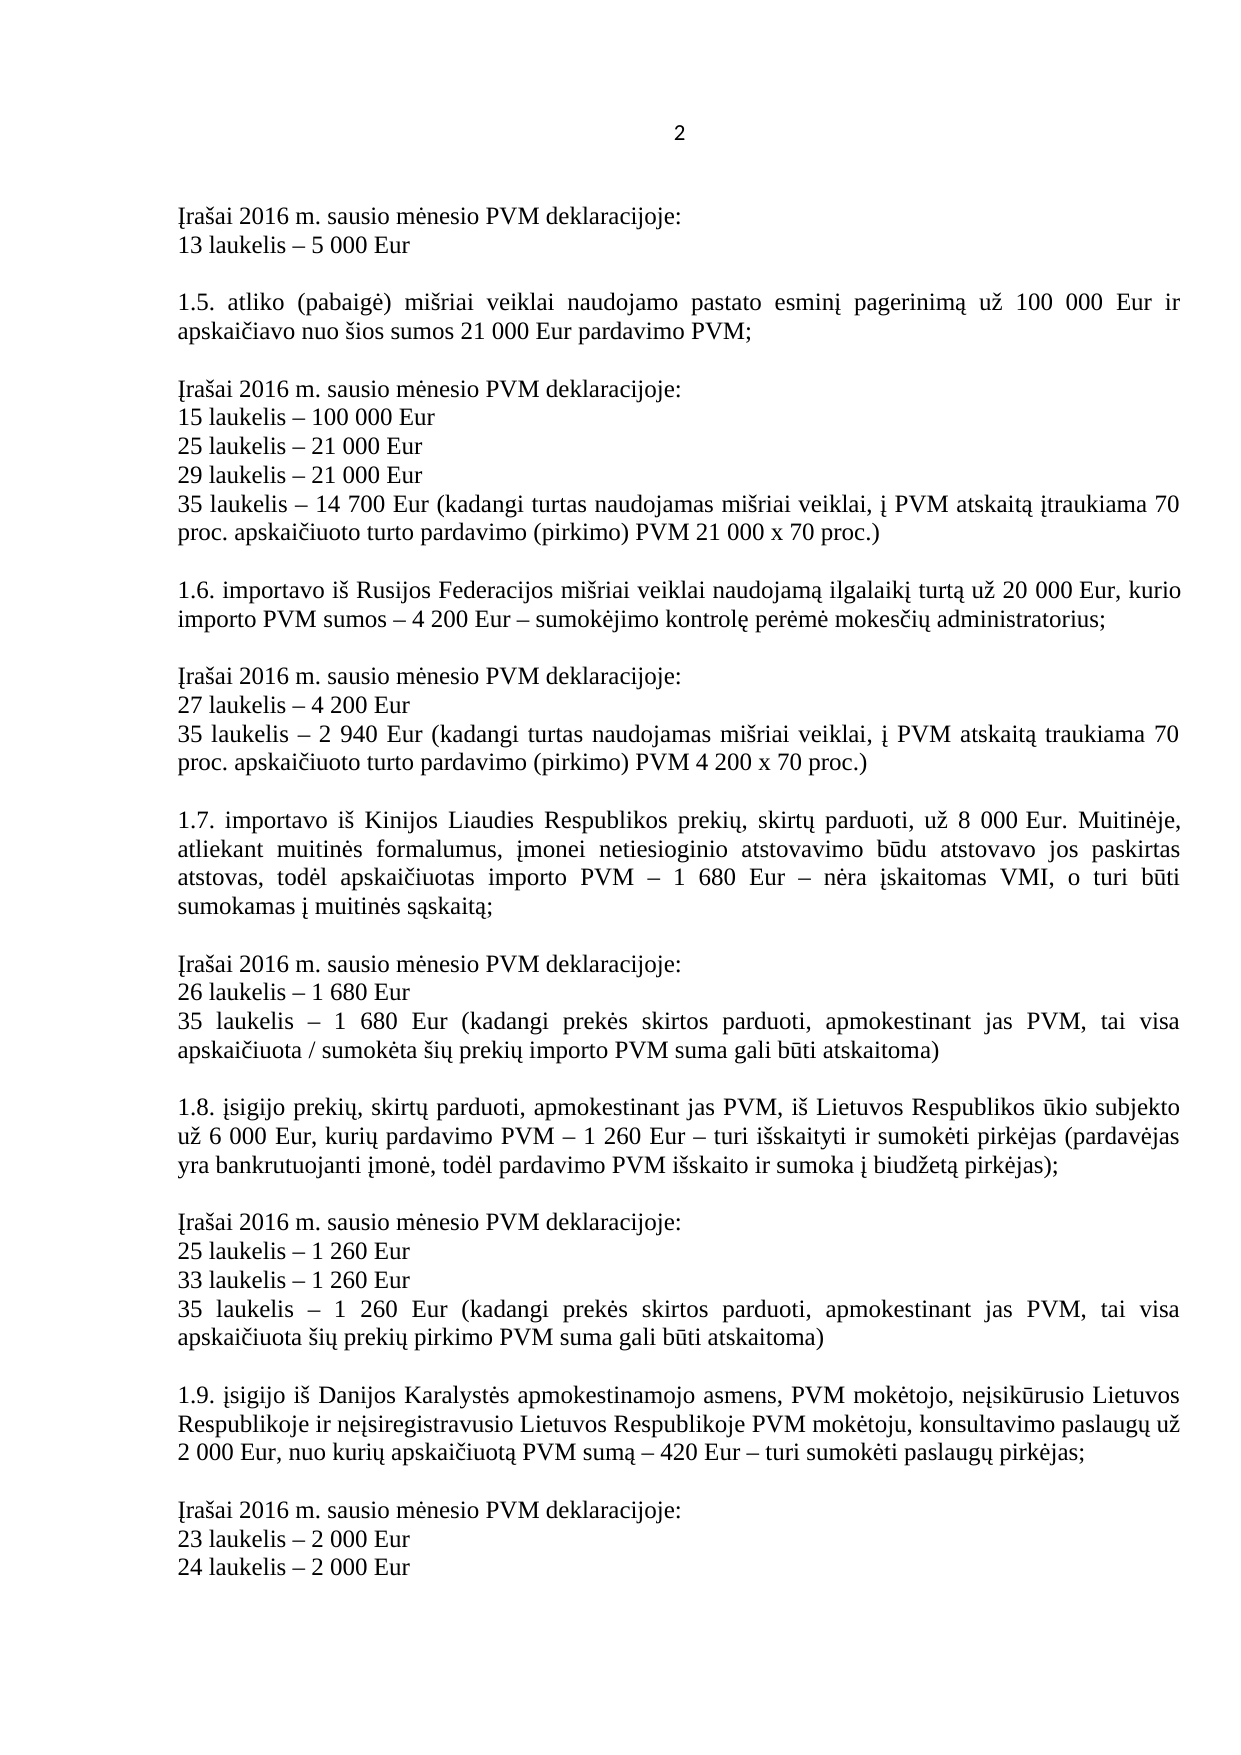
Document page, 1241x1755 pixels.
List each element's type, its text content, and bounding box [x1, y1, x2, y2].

text 1.6. importavo iš Rusijos Federacijos mišriai veiklai naudojamą ilgalaikį turtą už 20 000 Eur, kurio importo PVM sumos – 4 200 Eur – sumokėjimo kontrolę perėmė mokesčių administratorius; [177, 575, 1181, 632]
text Įrašai 2016 m. sausio mėnesio PVM deklaracijoje: [177, 1207, 1181, 1236]
text 35 laukelis – 14 700 Eur (kadangi turtas naudojamas mišriai veiklai, į PVM atskaitą įtraukiama 70 proc. apskaičiuoto turto pardavimo (pirkimo) PVM 21 000 x 70 proc.) [177, 489, 1181, 546]
text 1.9. įsigijo iš Danijos Karalystės apmokestinamojo asmens, PVM mokėtojo, neįsikūrusio Lietuvos Respublikoje ir neįsiregistravusio Lietuvos Respublikoje PVM mokėtoju, konsultavimo paslaugų už 2 000 Eur, nuo kurių apskaičiuotą PVM sumą – 420 Eur – turi sumokėti paslaugų pirkėjas; [177, 1380, 1181, 1466]
text 26 laukelis – 1 680 Eur [177, 977, 1181, 1006]
text Įrašai 2016 m. sausio mėnesio PVM deklaracijoje: [177, 661, 1181, 690]
text Įrašai 2016 m. sausio mėnesio PVM deklaracijoje: [177, 949, 1181, 977]
text 25 laukelis – 21 000 Eur [177, 431, 1181, 460]
text 1.5. atliko (pabaigė) mišriai veiklai naudojamo pastato esminį pagerinimą už 100 000 Eur ir apskaičiavo nuo šios sumos 21 000 Eur pardavimo PVM; [177, 287, 1181, 345]
text 1.7. importavo iš Kinijos Liaudies Respublikos prekių, skirtų parduoti, už 8 000 Eur. Muitinėje, atliekant muitinės formalumus, įmonei netiesioginio atstovavimo būdu atstovavo jos paskirtas atstovas, todėl apskaičiuotas importo PVM – 1 680 Eur – nėra įskaitomas VMI, o turi būti sumokamas į muitinės sąskaitą; [177, 805, 1181, 920]
text 24 laukelis – 2 000 Eur [177, 1552, 1181, 1581]
text 35 laukelis – 1 680 Eur (kadangi prekės skirtos parduoti, apmokestinant jas PVM, tai visa apskaičiuota / sumokėta šių prekių importo PVM suma gali būti atskaitoma) [177, 1006, 1181, 1064]
text 1.8. įsigijo prekių, skirtų parduoti, apmokestinant jas PVM, iš Lietuvos Respublikos ūkio subjekto už 6 000 Eur, kurių pardavimo PVM – 1 260 Eur – turi išskaityti ir sumokėti pirkėjas (pardavėjas yra bankrutuojanti įmonė, todėl pardavimo PVM išskaito ir sumoka į biudžetą pirkėjas); [177, 1092, 1181, 1179]
text 15 laukelis – 100 000 Eur [177, 402, 1181, 431]
text 35 laukelis – 2 940 Eur (kadangi turtas naudojamas mišriai veiklai, į PVM atskaitą traukiama 70 proc. apskaičiuoto turto pardavimo (pirkimo) PVM 4 200 x 70 proc.) [177, 719, 1181, 776]
text 25 laukelis – 1 260 Eur [177, 1236, 1181, 1265]
text Įrašai 2016 m. sausio mėnesio PVM deklaracijoje: [177, 374, 1181, 402]
text Įrašai 2016 m. sausio mėnesio PVM deklaracijoje: [177, 1495, 1181, 1524]
text 23 laukelis – 2 000 Eur [177, 1524, 1181, 1552]
text 35 laukelis – 1 260 Eur (kadangi prekės skirtos parduoti, apmokestinant jas PVM, tai visa apskaičiuota šių prekių pirkimo PVM suma gali būti atskaitoma) [177, 1294, 1181, 1351]
text 29 laukelis – 21 000 Eur [177, 460, 1181, 489]
text 27 laukelis – 4 200 Eur [177, 690, 1181, 719]
text 33 laukelis – 1 260 Eur [177, 1265, 1181, 1294]
text Įrašai 2016 m. sausio mėnesio PVM deklaracijoje: [177, 201, 1181, 230]
text 13 laukelis – 5 000 Eur [177, 230, 1181, 259]
